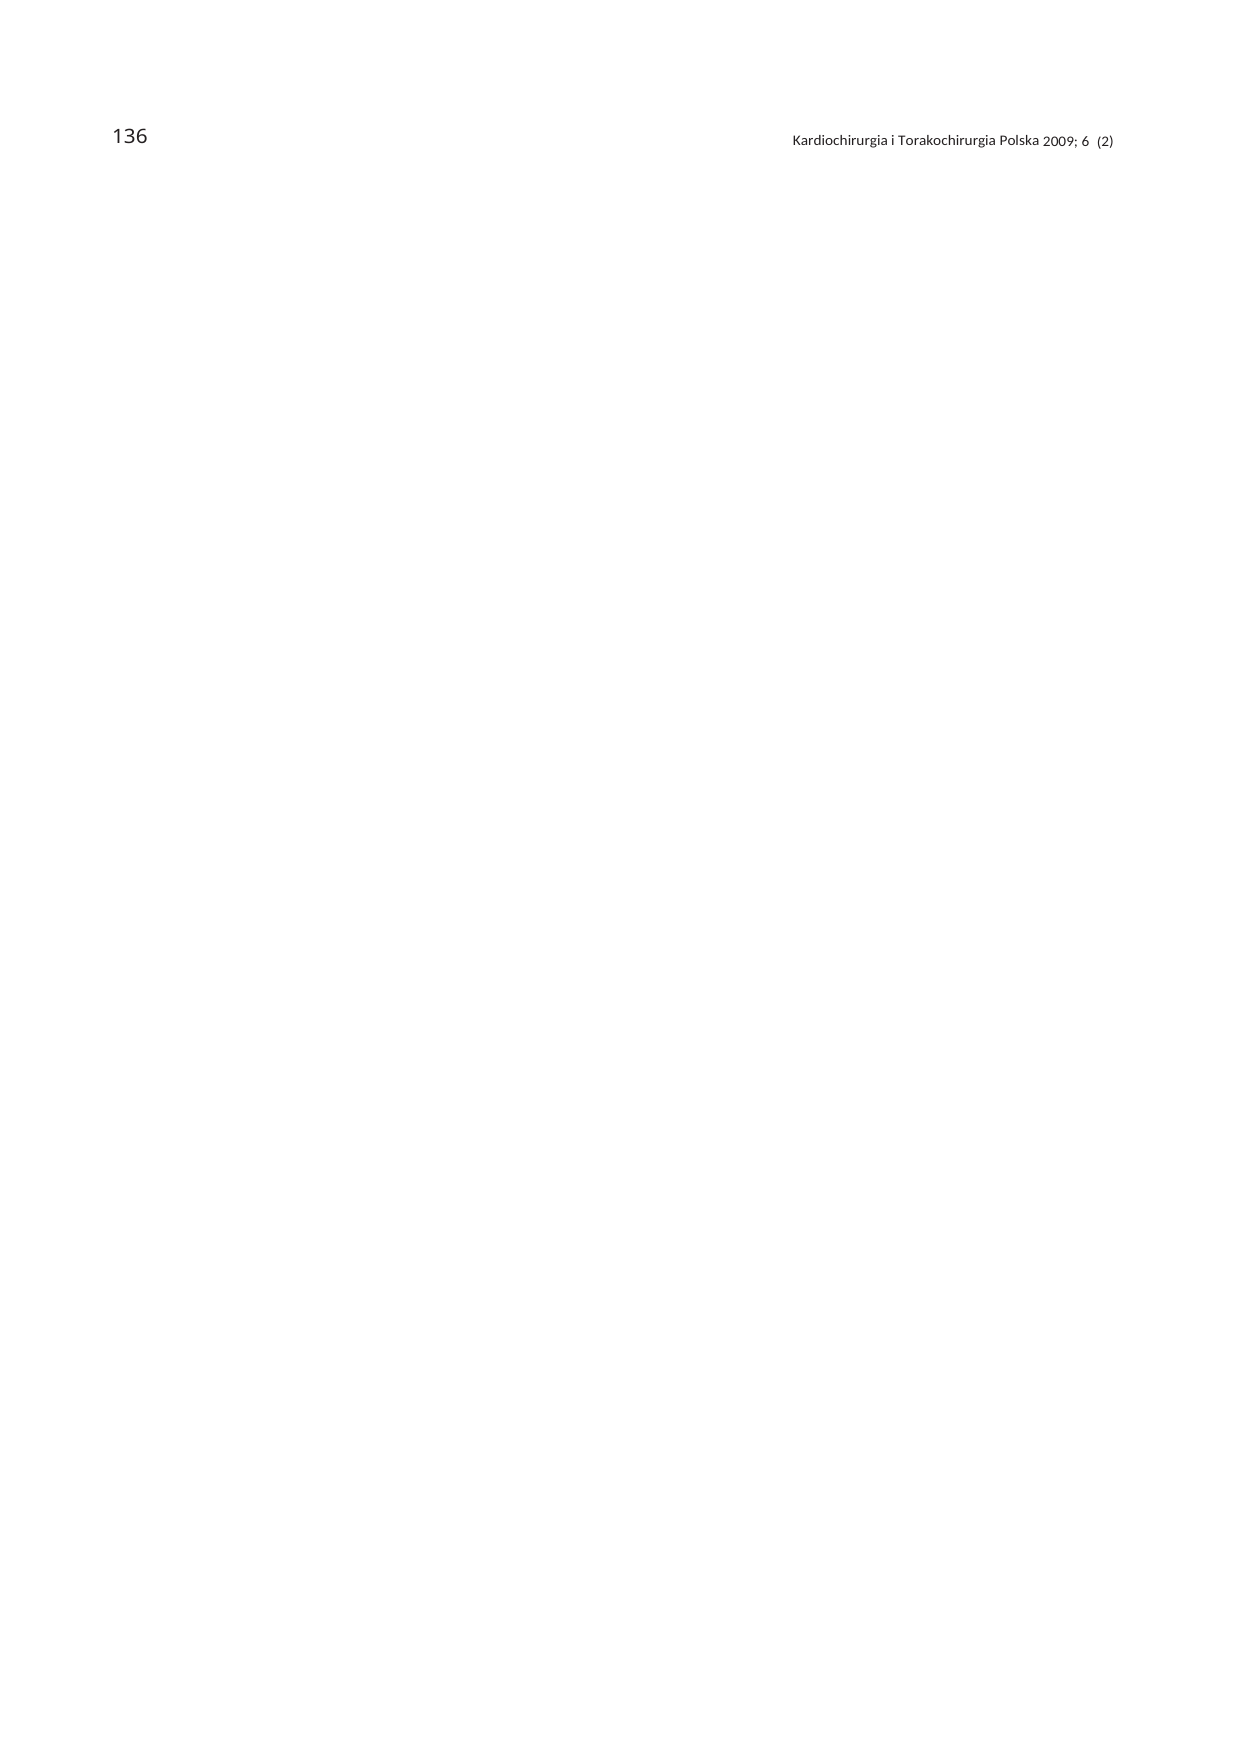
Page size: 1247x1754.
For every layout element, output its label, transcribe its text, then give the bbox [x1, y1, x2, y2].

text 136 Kardiochirurgia i Torakochirurgia Polska 2009; 6 (2) [112, 122, 1133, 154]
